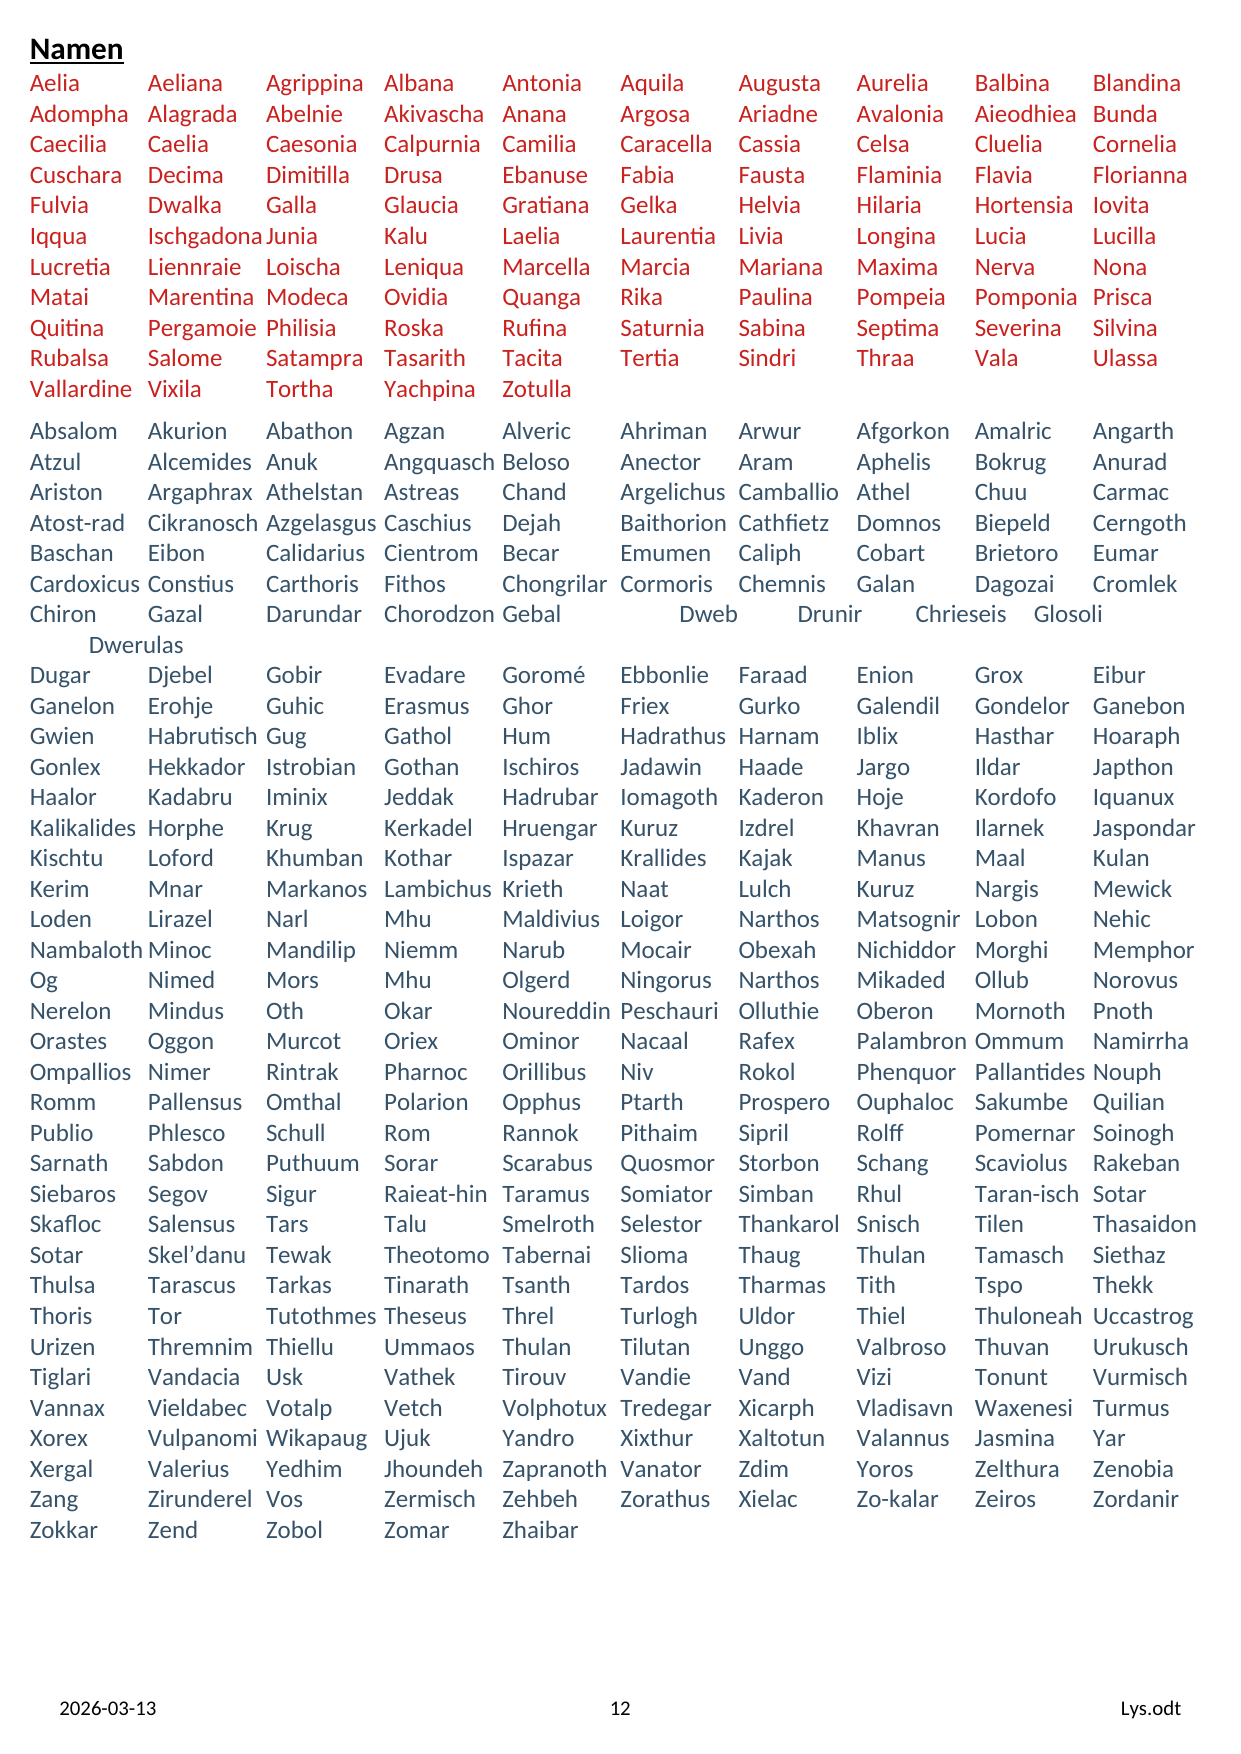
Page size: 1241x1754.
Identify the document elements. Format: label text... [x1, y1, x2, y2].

text Namen Aelia Aeliana Agrippina Albana Antonia Aquila Augusta Aurelia Balbina Blandina Adompha Alagrada Abelnie Akivascha Anana Argosa Ariadne Avalonia Aieodhiea Bunda Caecilia Caelia Caesonia Calpurnia Camilia Caracella Cassia Celsa Cluelia Cornelia Cuschara Decima Dimitilla Drusa Ebanuse Fabia Fausta Flaminia Flavia Florianna Fulvia Dwalka Galla Glaucia Gratiana Gelka Helvia Hilaria Hortensia Iovita Iqqua Ischgadona Junia Kalu Laelia Laurentia Livia Longina Lucia Lucilla Lucretia Liennraie Loischa Leniqua Marcella Marcia Mariana Maxima Nerva Nona Matai Marentina Modeca Ovidia Quanga Rika Paulina Pompeia Pomponia Prisca Quitina Pergamoie Philisia Roska Rufina Saturnia Sabina Septima Severina Silvina Rubalsa Salome Satampra Tasarith Tacita Tertia Sindri Thraa Vala Ulassa Vallardine Vixila Tortha Yachpina Zotulla [29, 29, 1211, 403]
text Absalom Akurion Abathon Agzan Alveric Ahriman Arwur Afgorkon Amalric Angarth Atzul Alcemides Anuk Angquasch Beloso Anector Aram Aphelis Bokrug Anurad Ariston Argaphrax Athelstan Astreas Chand Argelichus Camballio Athel Chuu Carmac Atost-rad Cikranosch Azgelasgus Caschius Dejah Baithorion Cathfietz Domnos Biepeld Cerngoth Baschan Eibon Calidarius Cientrom Becar Emumen Caliph Cobart Brietoro Eumar Cardoxicus Constius Carthoris Fithos Chongrilar Cormoris Chemnis Galan Dagozai Cromlek Chiron Gazal Darundar Chorodzon Gebal Dweb Drunir Chrieseis Glosoli Dwerulas Dugar Djebel Gobir Evadare Goromé Ebbonlie Faraad Enion Grox Eibur Ganelon Erohje Guhic Erasmus Ghor Friex Gurko Galendil Gondelor Ganebon Gwien Habrutisch Gug Gathol Hum Hadrathus Harnam Iblix Hasthar Hoaraph Gonlex Hekkador Istrobian Gothan Ischiros Jadawin Haade Jargo Ildar Japthon Haalor Kadabru Iminix Jeddak Hadrubar Iomagoth Kaderon Hoje Kordofo Iquanux Kalikalides Horphe Krug Kerkadel Hruengar Kuruz Izdrel Khavran Ilarnek Jaspondar Kischtu Loford Khumban Kothar Ispazar Krallides Kajak Manus Maal Kulan Kerim Mnar Markanos Lambichus Krieth Naat Lulch Kuruz Nargis Mewick Loden Lirazel Narl Mhu Maldivius Loigor Narthos Matsognir Lobon Nehic Nambaloth Minoc Mandilip Niemm Narub Mocair Obexah Nichiddor Morghi Memphor Og Nimed Mors Mhu Olgerd Ningorus Narthos Mikaded Ollub Norovus Nerelon Mindus Oth Okar Noureddin Peschauri Olluthie Oberon Mornoth Pnoth Orastes Oggon Murcot Oriex Ominor Nacaal Rafex Palambron Ommum Namirrha Ompallios Nimer Rintrak Pharnoc Orillibus Niv Rokol Phenquor Pallantides Nouph Romm Pallensus Omthal Polarion Opphus Ptarth Prospero Ouphaloc Sakumbe Quilian Publio Phlesco Schull Rom Rannok Pithaim Sipril Rolff Pomernar Soinogh Sarnath Sabdon Puthuum Sorar Scarabus Quosmor Storbon Schang Scaviolus Rakeban Siebaros Segov Sigur Raieat-hin Taramus Somiator Simban Rhul Taran-isch Sotar Skafloc Salensus Tars Talu Smelroth Selestor Thankarol Snisch Tilen Thasaidon Sotar Skel’danu Tewak Theotomo Tabernai Slioma Thaug Thulan Tamasch Siethaz Thulsa Tarascus Tarkas Tinarath Tsanth Tardos Tharmas Tith Tspo Thekk Thoris Tor Tutothmes Theseus Threl Turlogh Uldor Thiel Thuloneah Uccastrog Urizen Thremnim Thiellu Ummaos Thulan Tilutan Unggo Valbroso Thuvan Urukusch Tiglari Vandacia Usk Vathek Tirouv Vandie Vand Vizi Tonunt Vurmisch Vannax Vieldabec Votalp Vetch Volphotux Tredegar Xicarph Vladisavn Waxenesi Turmus Xorex Vulpanomi Wikapaug Ujuk Yandro Xixthur Xaltotun Valannus Jasmina Yar Xergal Valerius Yedhim Jhoundeh Zapranoth Vanator Zdim Yoros Zelthura Zenobia Zang Zirunderel Vos Zermisch Zehbeh Zorathus Xielac Zo-kalar Zeiros Zordanir Zokkar Zend Zobol Zomar Zhaibar [29, 415, 1211, 1544]
